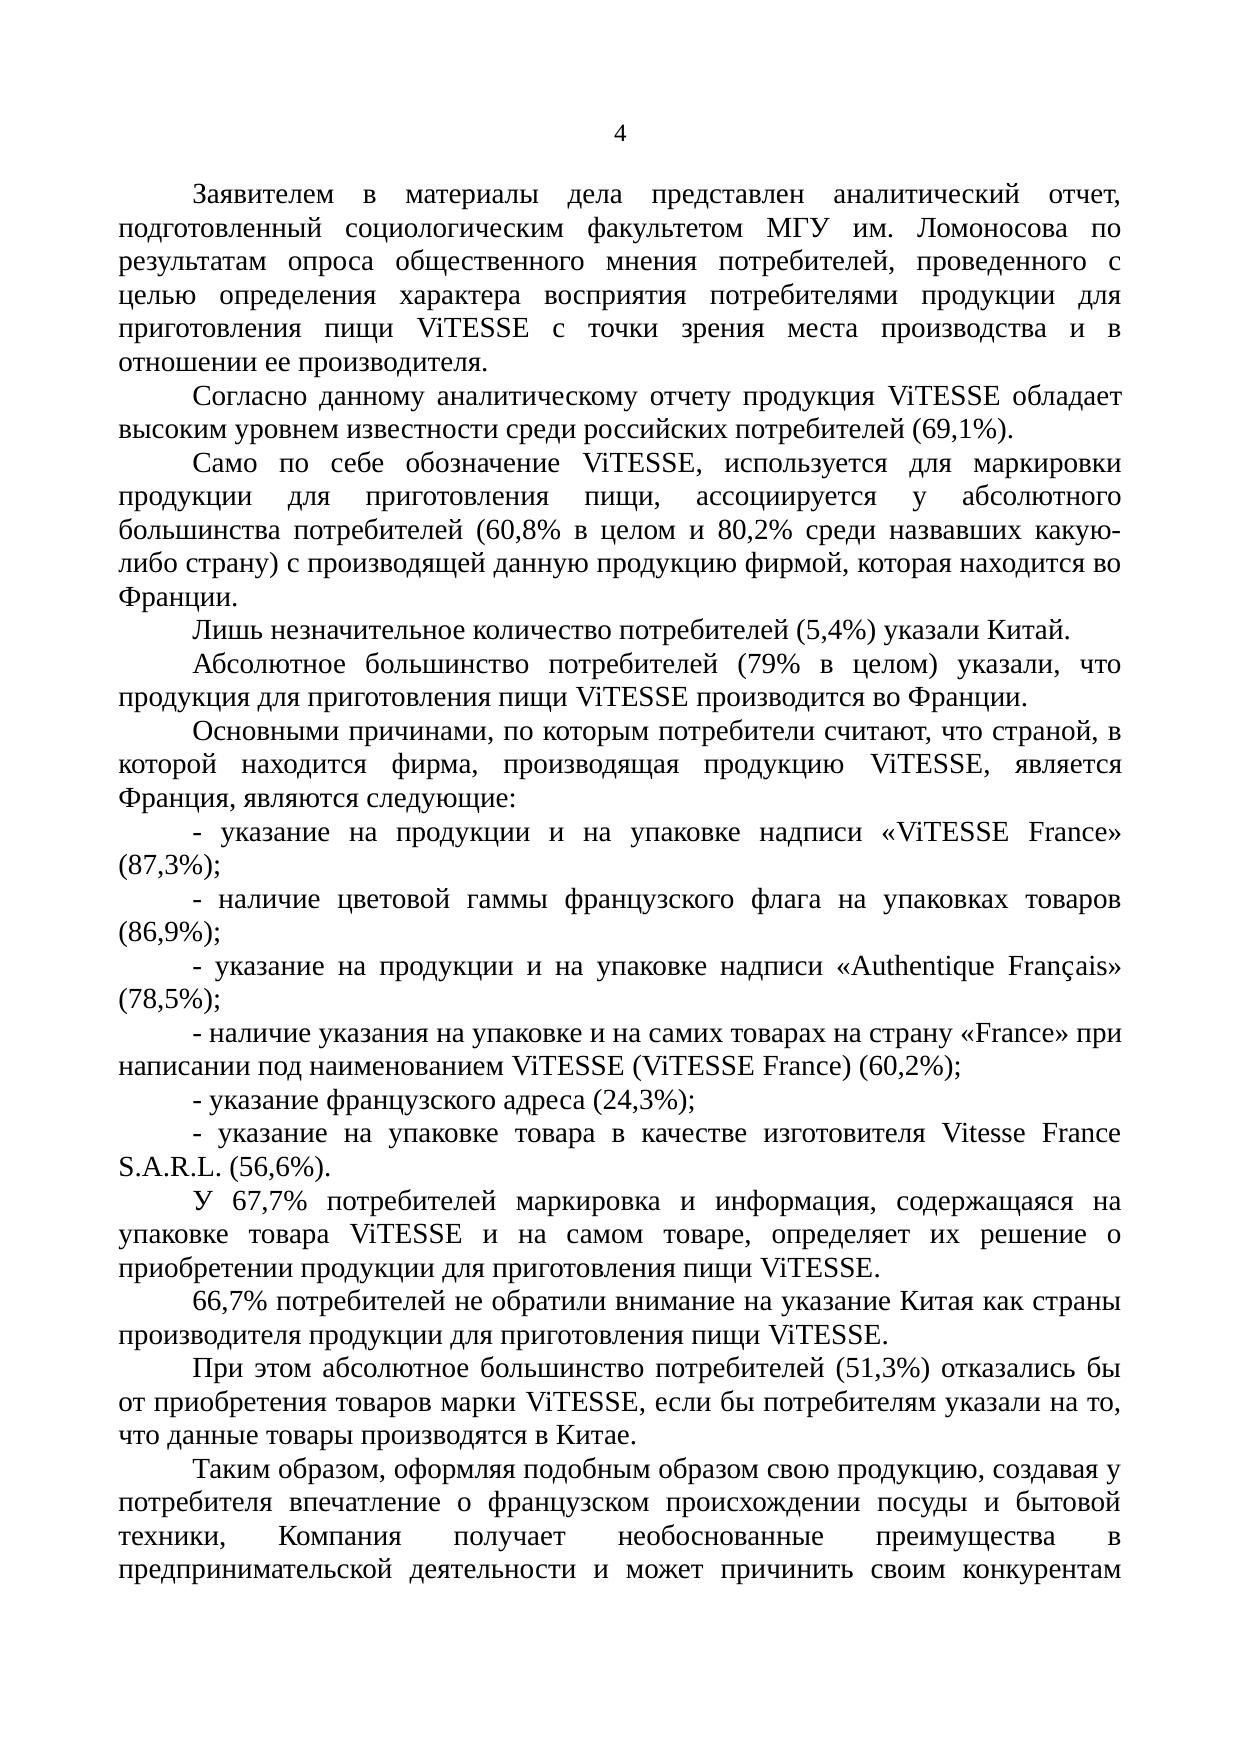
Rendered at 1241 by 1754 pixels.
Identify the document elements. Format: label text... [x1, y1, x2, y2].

text - указание на продукции и на упаковке надписи «ViTESSE France» (87,3%); [118, 814, 1122, 881]
text Таким образом, оформляя подобным образом свою продукцию, создавая у потребителя впечатление о французском происхождении посуды и бытовой техники, Компания получает необоснованные преимущества в предпринимательской деятельности и может причинить своим конкурентам [118, 1451, 1122, 1585]
text - указание на упаковке товара в качестве изготовителя Vitesse France S.A.R.L. (56,6%). [118, 1116, 1122, 1183]
text - указание французского адреса (24,3%); [118, 1082, 1122, 1116]
text Заявителем в материалы дела представлен аналитический отчет, подготовленный социологическим факультетом МГУ им. Ломоносова по результатам опроса общественного мнения потребителей, проведенного с целью определения характера восприятия потребителями продукции для приготовления пищи ViTESSE с точки зрения места производства и в отношении ее производителя. [118, 176, 1122, 378]
text Лишь незначительное количество потребителей (5,4%) указали Китай. [118, 612, 1122, 646]
text - указание на продукции и на упаковке надписи «Authentique Français» (78,5%); [118, 948, 1122, 1015]
text - наличие цветовой гаммы французского флага на упаковках товаров (86,9%); [118, 881, 1122, 948]
text - наличие указания на упаковке и на самих товарах на страну «France» при написании под наименованием ViTESSE (ViTESSE France) (60,2%); [118, 1015, 1122, 1082]
text Основными причинами, по которым потребители считают, что страной, в которой находится фирма, производящая продукцию ViTESSE, является Франция, являются следующие: [118, 713, 1122, 814]
text При этом абсолютное большинство потребителей (51,3%) отказались бы от приобретения товаров марки ViTESSE, если бы потребителям указали на то, что данные товары производятся в Китае. [118, 1350, 1122, 1451]
text 66,7% потребителей не обратили внимание на указание Китая как страны производителя продукции для приготовления пищи ViTESSE. [118, 1283, 1122, 1350]
text Абсолютное большинство потребителей (79% в целом) указали, что продукция для приготовления пищи ViTESSE производится во Франции. [118, 646, 1122, 713]
text У 67,7% потребителей маркировка и информация, содержащаяся на упаковке товара ViTESSE и на самом товаре, определяет их решение о приобретении продукции для приготовления пищи ViTESSE. [118, 1183, 1122, 1283]
text Согласно данному аналитическому отчету продукция ViTESSE обладает высоким уровнем известности среди российских потребителей (69,1%). [118, 378, 1122, 445]
text Само по себе обозначение ViTESSE, используется для маркировки продукции для приготовления пищи, ассоциируется у абсолютного большинства потребителей (60,8% в целом и 80,2% среди назвавших какую-либо страну) с производящей данную продукцию фирмой, которая находится во Франции. [118, 445, 1122, 612]
